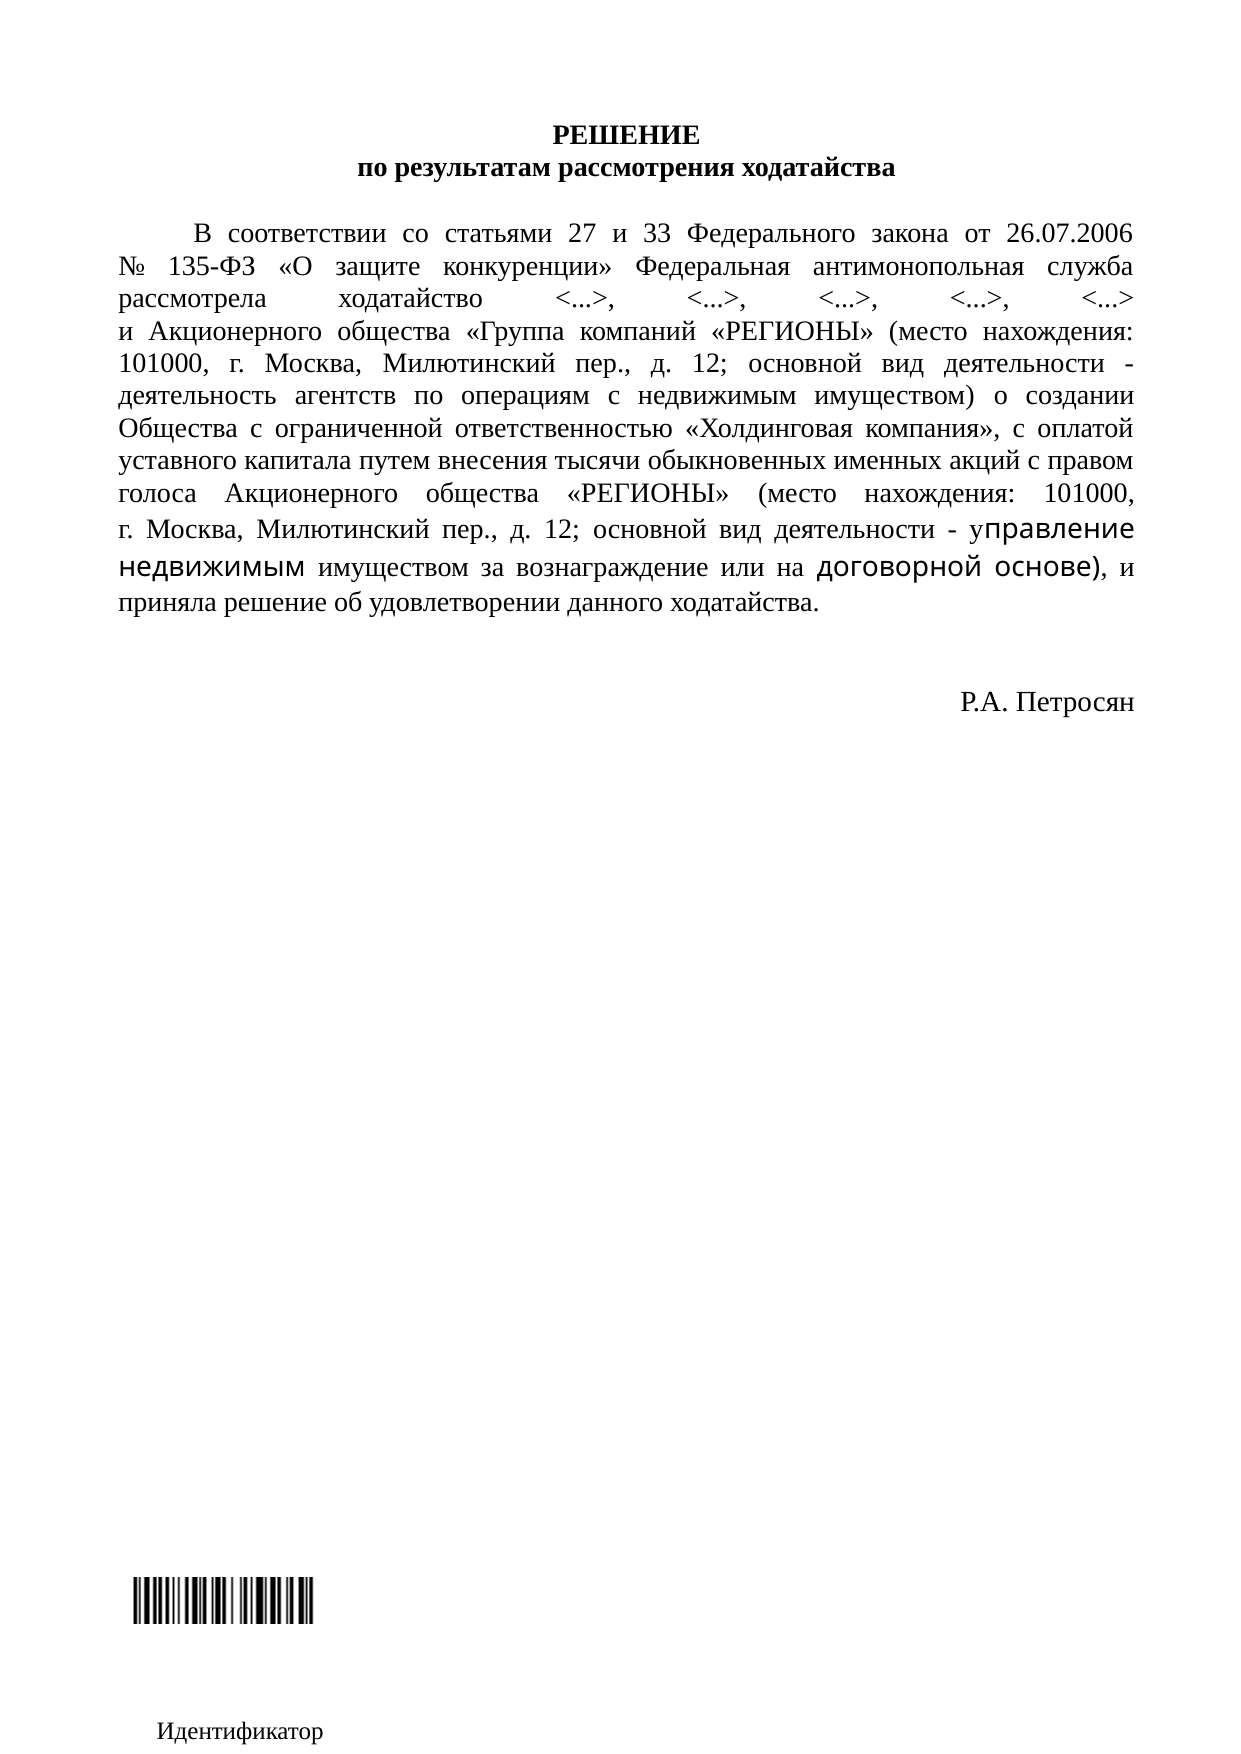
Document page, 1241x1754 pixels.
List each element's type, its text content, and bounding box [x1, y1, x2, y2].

text по результатам рассмотрения ходатайства [118, 151, 1134, 183]
text В соответствии со статьями 27 и 33 Федерального закона от 26.07.2006 № 135-ФЗ «О защите конкуренции» Федеральная антимонопольная служба рассмотрела ходатайство <...>, <...>, <...>, <...>, <...> и Акционерного общества «Группа компаний «РЕГИОНЫ» (место нахождения: 101000, г. Москва, Милютинский пер., д. 12; основной вид деятельности - деятельность агентств по операциям с недвижимым имуществом) о создании Общества с ограниченной ответственностью «Холдинговая компания», с оплатой уставного капитала путем внесения тысячи обыкновенных именных акций с правом голоса Акционерного общества «РЕГИОНЫ» (место нахождения: 101000, г. Москва, Милютинский пер., д. 12; основной вид деятельности - управление недвижимым имуществом за вознаграждение или на договорной основе), и приняла решение об удовлетворении данного ходатайства. [118, 216, 1134, 617]
text РЕШЕНИЕ [118, 118, 1134, 151]
picture [118, 1577, 331, 1624]
text Р.А. Петросян [118, 684, 1134, 718]
